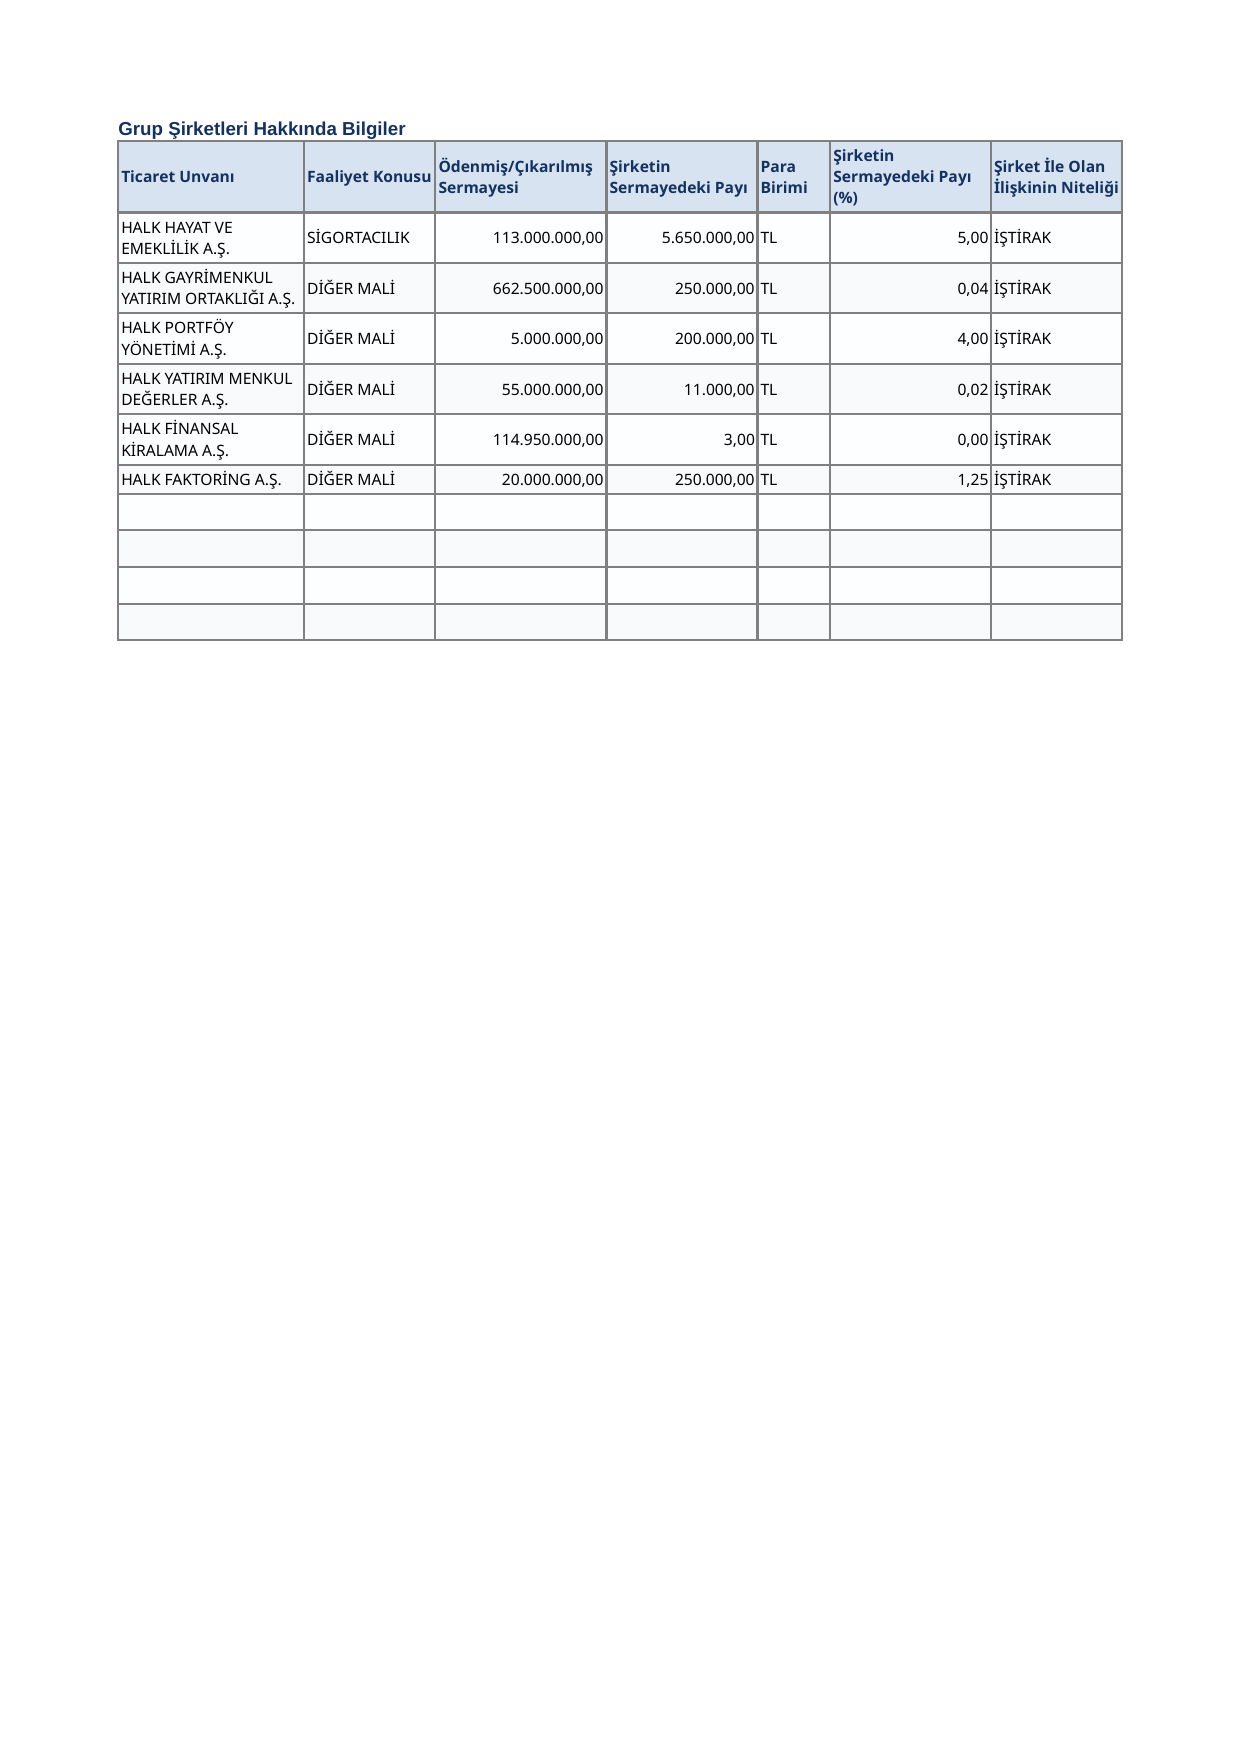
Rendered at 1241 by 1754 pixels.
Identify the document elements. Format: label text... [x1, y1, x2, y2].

table_cell [992, 605, 1121, 639]
table_cell 200.000,00 [608, 314, 756, 363]
table_cell 5.650.000,00 [608, 214, 756, 262]
table_cell [305, 605, 434, 639]
table_cell HALK FAKTORİNG A.Ş. [119, 466, 303, 493]
table_cell [305, 531, 434, 566]
table_cell [436, 495, 605, 529]
table_cell 114.950.000,00 [436, 415, 605, 463]
table_header Şirket İle Olan İlişkinin Niteliği [992, 142, 1121, 211]
table_cell İŞTİRAK [992, 365, 1121, 413]
table_cell DİĞER MALİ [305, 466, 434, 493]
table_cell [992, 531, 1121, 566]
table_cell İŞTİRAK [992, 466, 1121, 493]
table_cell DİĞER MALİ [305, 314, 434, 363]
table_cell [831, 531, 990, 566]
table_cell [759, 531, 829, 566]
table_cell 662.500.000,00 [436, 264, 605, 312]
table_cell İŞTİRAK [992, 214, 1121, 262]
table_cell [436, 568, 605, 603]
table_cell [119, 531, 303, 566]
table_cell TL [759, 264, 829, 312]
table_cell [831, 605, 990, 639]
table_cell 11.000,00 [608, 365, 756, 413]
table_cell [305, 495, 434, 529]
table_cell [831, 495, 990, 529]
text Grup Şirketleri Hakkında Bilgiler [118, 118, 1122, 140]
table_cell 3,00 [608, 415, 756, 463]
table_cell TL [759, 314, 829, 363]
table_cell TL [759, 365, 829, 413]
table_cell HALK HAYAT VE EMEKLİLİK A.Ş. [119, 214, 303, 262]
table_cell 5,00 [831, 214, 990, 262]
table_cell 4,00 [831, 314, 990, 363]
table_cell TL [759, 214, 829, 262]
table_header Ticaret Unvanı [119, 142, 303, 211]
table_cell [119, 605, 303, 639]
table_header Şirketin Sermayedeki Payı (%) [831, 142, 990, 211]
table_cell [608, 605, 756, 639]
table_cell İŞTİRAK [992, 415, 1121, 463]
table_cell [831, 568, 990, 603]
table_cell TL [759, 466, 829, 493]
table_cell DİĞER MALİ [305, 365, 434, 413]
table_header Para Birimi [759, 142, 829, 211]
table_cell 0,02 [831, 365, 990, 413]
table_cell [992, 495, 1121, 529]
table_cell [759, 568, 829, 603]
table_header Faaliyet Konusu [305, 142, 434, 211]
table_header Şirketin Sermayedeki Payı [608, 142, 756, 211]
table_cell [992, 568, 1121, 603]
table_cell 1,25 [831, 466, 990, 493]
table_cell 0,00 [831, 415, 990, 463]
table_header Ödenmiş/Çıkarılmış Sermayesi [436, 142, 605, 211]
table_cell DİĞER MALİ [305, 264, 434, 312]
table_cell 113.000.000,00 [436, 214, 605, 262]
table_cell 250.000,00 [608, 466, 756, 493]
table_cell [436, 531, 605, 566]
table_cell [119, 495, 303, 529]
table_cell İŞTİRAK [992, 314, 1121, 363]
table_cell 250.000,00 [608, 264, 756, 312]
table_cell 20.000.000,00 [436, 466, 605, 493]
table_cell SİGORTACILIK [305, 214, 434, 262]
table_cell HALK FİNANSAL KİRALAMA A.Ş. [119, 415, 303, 463]
table_cell [759, 605, 829, 639]
table_cell HALK PORTFÖY YÖNETİMİ A.Ş. [119, 314, 303, 363]
table_cell 55.000.000,00 [436, 365, 605, 413]
table_cell HALK GAYRİMENKUL YATIRIM ORTAKLIĞI A.Ş. [119, 264, 303, 312]
table_cell [759, 495, 829, 529]
table_cell [119, 568, 303, 603]
table_cell [608, 568, 756, 603]
table_cell [305, 568, 434, 603]
table_cell 0,04 [831, 264, 990, 312]
table_cell [608, 495, 756, 529]
table_cell [608, 531, 756, 566]
table_cell [436, 605, 605, 639]
table_cell İŞTİRAK [992, 264, 1121, 312]
table_cell DİĞER MALİ [305, 415, 434, 463]
table_cell 5.000.000,00 [436, 314, 605, 363]
table_cell TL [759, 415, 829, 463]
table_cell HALK YATIRIM MENKUL DEĞERLER A.Ş. [119, 365, 303, 413]
